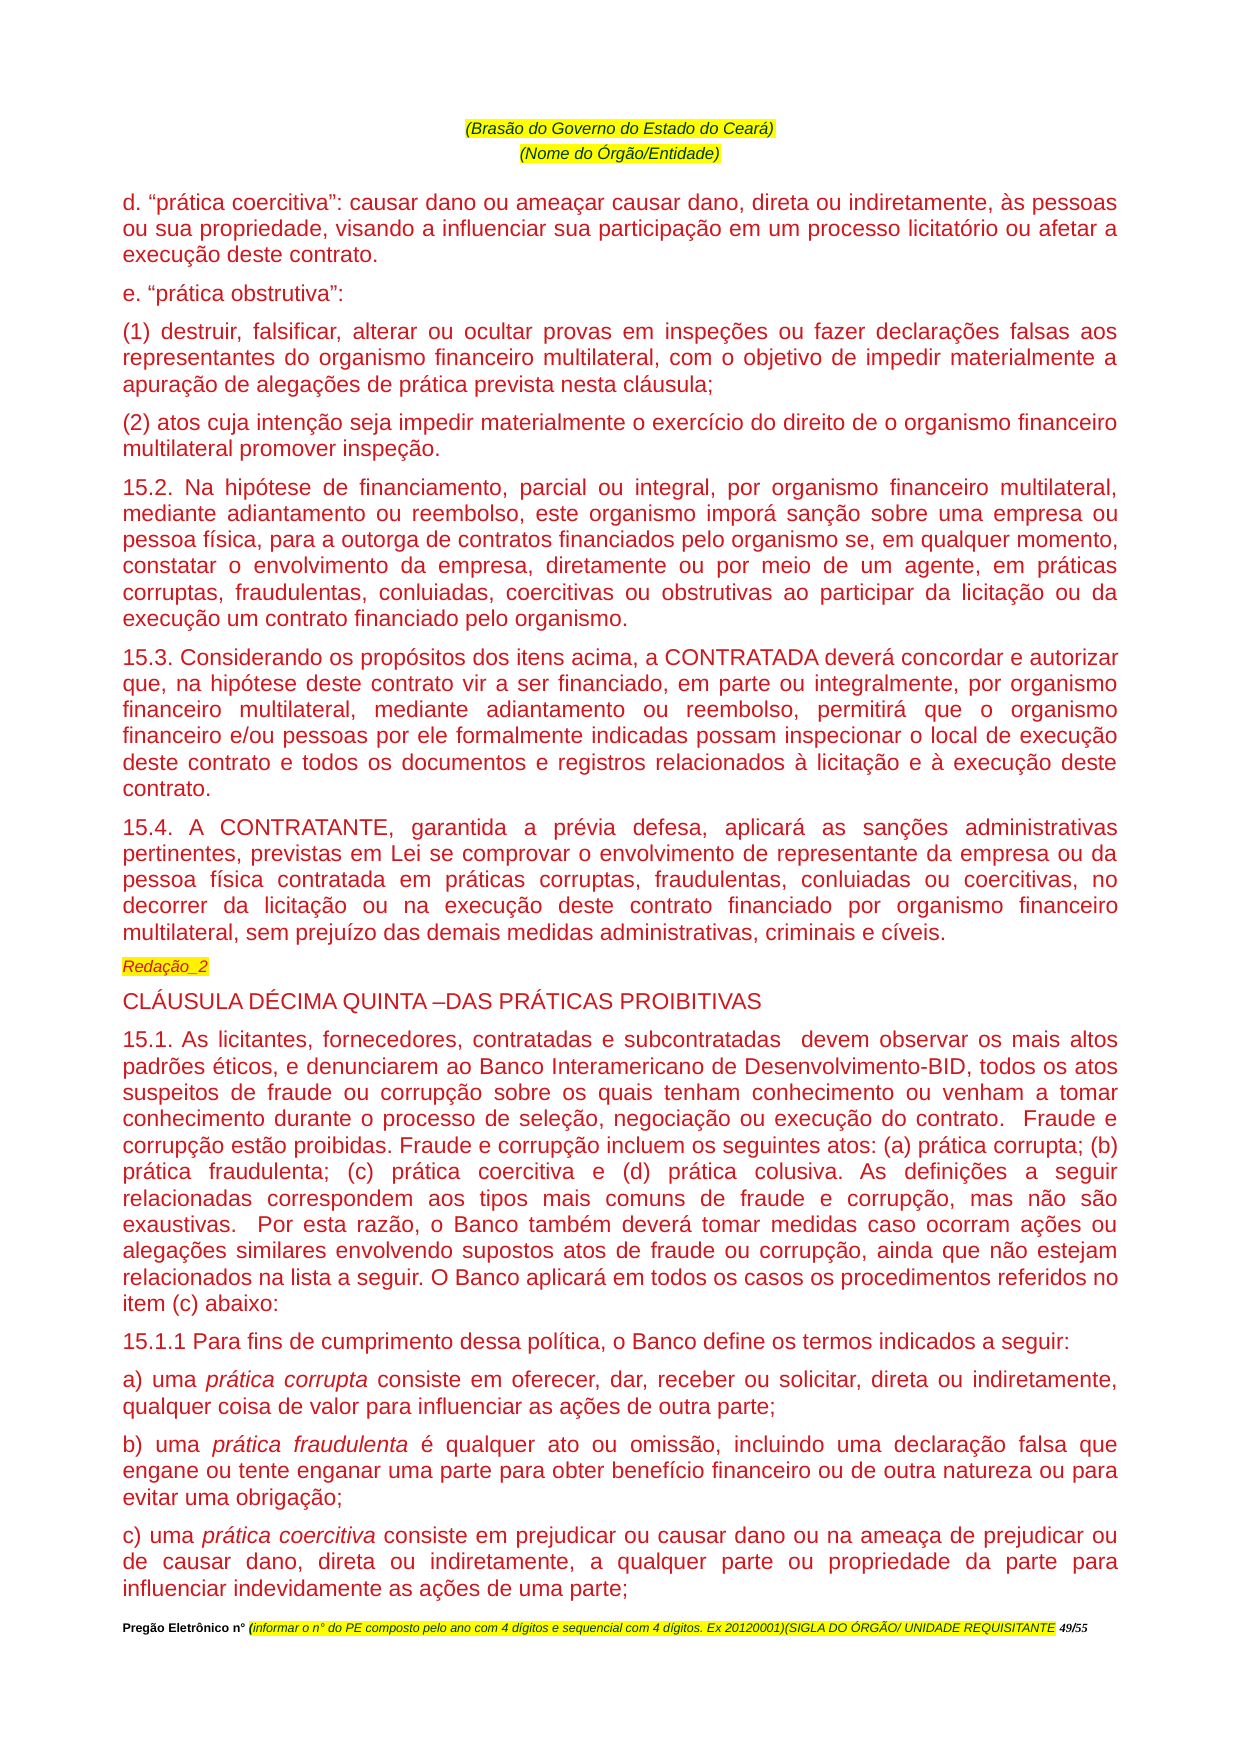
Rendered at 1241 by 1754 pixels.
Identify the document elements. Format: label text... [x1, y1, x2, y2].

text 15.4. A CONTRATANTE, garantida a prévia defesa, aplicará as sanções administrativas pertinentes, previstas em Lei se comprovar o envolvimento de representante da empresa ou da pessoa física contratada em práticas corruptas, fraudulentas, conluiadas ou coercitivas, no decorrer da licitação ou na execução deste contrato financiado por organismo financeiro multilateral, sem prejuízo das demais medidas administrativas, criminais e cíveis. [122, 813, 1118, 945]
text a) uma prática corrupta consiste em oferecer, dar, receber ou solicitar, direta ou indiretamente, qualquer coisa de valor para influenciar as ações de outra parte; [122, 1366, 1118, 1419]
text Redação_2 [122, 957, 1120, 976]
text 15.1. As licitantes, fornecedores, contratadas e subcontratadas devem observar os mais altos padrões éticos, e denunciarem ao Banco Interamericano de Desenvolvimento-BID, todos os atos suspeitos de fraude ou corrupção sobre os quais tenham conhecimento ou venham a tomar conhecimento durante o processo de seleção, negociação ou execução do contrato. Fraude e corrupção estão proibidas. Fraude e corrupção incluem os seguintes atos: (a) prática corrupta; (b) prática fraudulenta; (c) prática coercitiva e (d) prática colusiva. As definições a seguir relacionadas correspondem aos tipos mais comuns de fraude e corrupção, mas não são exaustivas. Por esta razão, o Banco também deverá tomar medidas caso ocorram ações ou alegações similares envolvendo supostos atos de fraude ou corrupção, ainda que não estejam relacionados na lista a seguir. O Banco aplicará em todos os casos os procedimentos referidos no item (c) abaixo: [122, 1026, 1118, 1316]
text (1) destruir, falsificar, alterar ou ocultar provas em inspeções ou fazer declarações falsas aos representantes do organismo financeiro multilateral, com o objetivo de impedir materialmente a apuração de alegações de prática prevista nesta cláusula; [122, 318, 1118, 397]
text b) uma prática fraudulenta é qualquer ato ou omissão, incluindo uma declaração falsa que engane ou tente enganar uma parte para obter benefício financeiro ou de outra natureza ou para evitar uma obrigação; [122, 1431, 1118, 1510]
text 15.1.1 Para fins de cumprimento dessa política, o Banco define os termos indicados a seguir: [122, 1328, 1118, 1354]
text c) uma prática coercitiva consiste em prejudicar ou causar dano ou na ameaça de prejudicar ou de causar dano, direta ou indiretamente, a qualquer parte ou propriedade da parte para influenciar indevidamente as ações de uma parte; [122, 1522, 1118, 1601]
text e. “prática obstrutiva”: [122, 280, 1118, 306]
text 15.3. Considerando os propósitos dos itens acima, a CONTRATADA deverá concordar e autorizar que, na hipótese deste contrato vir a ser financiado, em parte ou integralmente, por organismo financeiro multilateral, mediante adiantamento ou reembolso, permitirá que o organismo financeiro e/ou pessoas por ele formalmente indicadas possam inspecionar o local de execução deste contrato e todos os documentos e registros relacionados à licitação e à execução deste contrato. [122, 643, 1118, 802]
text 15.2. Na hipótese de financiamento, parcial ou integral, por organismo financeiro multilateral, mediante adiantamento ou reembolso, este organismo imporá sanção sobre uma empresa ou pessoa física, para a outorga de contratos financiados pelo organismo se, em qualquer momento, constatar o envolvimento da empresa, diretamente ou por meio de um agente, em práticas corruptas, fraudulentas, conluiadas, coercitivas ou obstrutivas ao participar da licitação ou da execução um contrato financiado pelo organismo. [122, 473, 1118, 632]
text d. “prática coercitiva”: causar dano ou ameaçar causar dano, direta ou indiretamente, às pessoas ou sua propriedade, visando a influenciar sua participação em um processo licitatório ou afetar a execução deste contrato. [122, 189, 1118, 268]
text (2) atos cuja intenção seja impedir materialmente o exercício do direito de o organismo financeiro multilateral promover inspeção. [122, 409, 1118, 462]
text CLÁUSULA DÉCIMA QUINTA –DAS PRÁTICAS PROIBITIVAS [122, 988, 1118, 1014]
